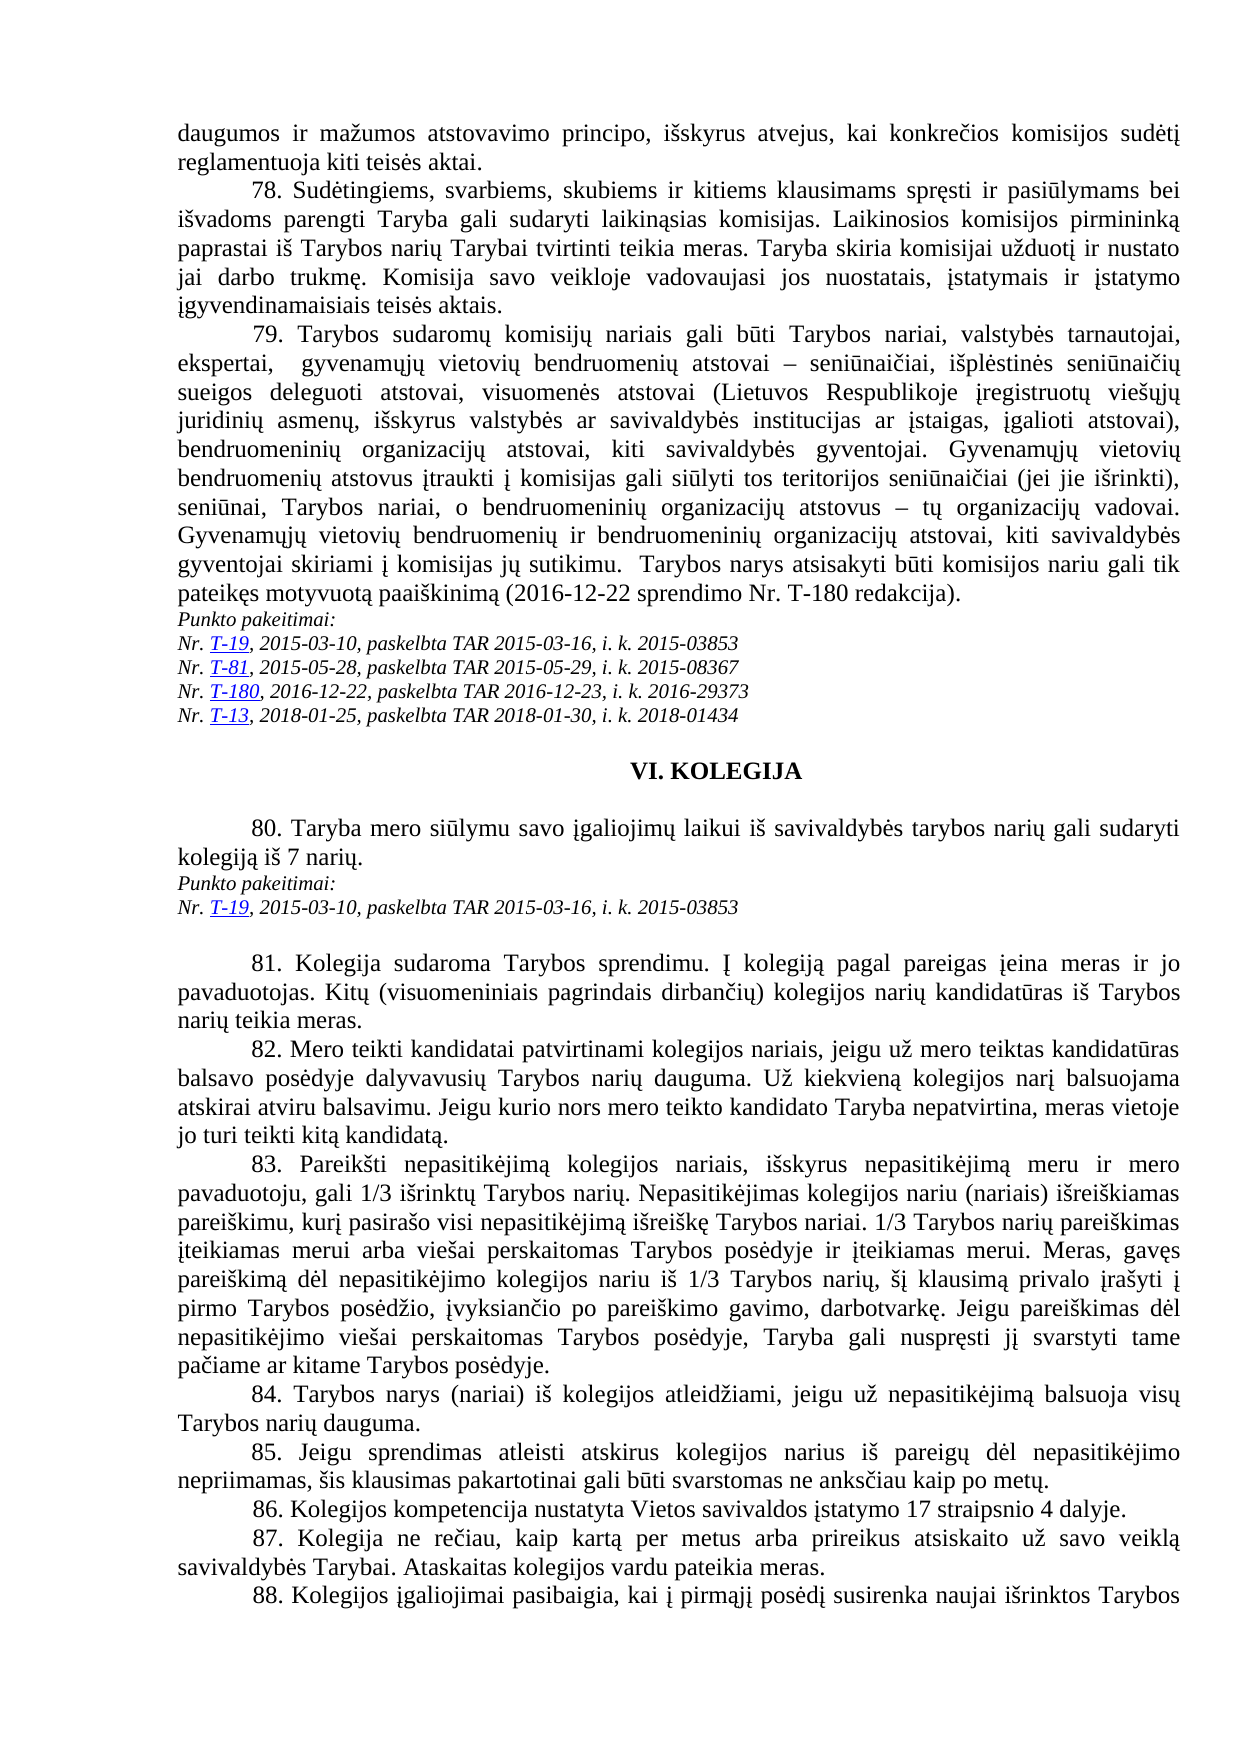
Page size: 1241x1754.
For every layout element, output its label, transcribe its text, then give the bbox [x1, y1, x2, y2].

text 82. Mero teikti kandidatai patvirtinami kolegijos nariais, jeigu už mero teiktas kandidatūras balsavo posėdyje dalyvavusių Tarybos narių dauguma. Už kiekvieną kolegijos narį balsuojama atskirai atviru balsavimu. Jeigu kurio nors mero teikto kandidato Taryba nepatvirtina, meras vietoje jo turi teikti kitą kandidatą. [177, 1034, 1181, 1149]
text 84. Tarybos narys (nariai) iš kolegijos atleidžiami, jeigu už nepasitikėjimą balsuoja visų Tarybos narių dauguma. [177, 1379, 1181, 1437]
text Nr. T-19, 2015-03-10, paskelbta TAR 2015-03-16, i. k. 2015-03853 [177, 631, 1181, 655]
text daugumos ir mažumos atstovavimo principo, išskyrus atvejus, kai konkrečios komisijos sudėtį reglamentuoja kiti teisės aktai. [177, 118, 1181, 176]
text Nr. T-13, 2018-01-25, paskelbta TAR 2018-01-30, i. k. 2018-01434 [177, 703, 1181, 727]
text 79. Tarybos sudaromų komisijų nariais gali būti Tarybos nariai, valstybės tarnautojai, ekspertai, gyvenamųjų vietovių bendruomenių atstovai – seniūnaičiai, išplėstinės seniūnaičių sueigos deleguoti atstovai, visuomenės atstovai (Lietuvos Respublikoje įregistruotų viešųjų juridinių asmenų, išskyrus valstybės ar savivaldybės institucijas ar įstaigas, įgalioti atstovai), bendruomeninių organizacijų atstovai, kiti savivaldybės gyventojai. Gyvenamųjų vietovių bendruomenių atstovus įtraukti į komisijas gali siūlyti tos teritorijos seniūnaičiai (jei jie išrinkti), seniūnai, Tarybos nariai, o bendruomeninių organizacijų atstovus – tų organizacijų vadovai. Gyvenamųjų vietovių bendruomenių ir bendruomeninių organizacijų atstovai, kiti savivaldybės gyventojai skiriami į komisijas jų sutikimu. Tarybos narys atsisakyti būti komisijos nariu gali tik pateikęs motyvuotą paaiškinimą (2016-12-22 sprendimo Nr. T-180 redakcija). [177, 319, 1181, 607]
text 83. Pareikšti nepasitikėjimą kolegijos nariais, išskyrus nepasitikėjimą meru ir mero pavaduotoju, gali 1/3 išrinktų Tarybos narių. Nepasitikėjimas kolegijos nariu (nariais) išreiškiamas pareiškimu, kurį pasirašo visi nepasitikėjimą išreiškę Tarybos nariai. 1/3 Tarybos narių pareiškimas įteikiamas merui arba viešai perskaitomas Tarybos posėdyje ir įteikiamas merui. Meras, gavęs pareiškimą dėl nepasitikėjimo kolegijos nariu iš 1/3 Tarybos narių, šį klausimą privalo įrašyti į pirmo Tarybos posėdžio, įvyksiančio po pareiškimo gavimo, darbotvarkę. Jeigu pareiškimas dėl nepasitikėjimo viešai perskaitomas Tarybos posėdyje, Taryba gali nuspręsti jį svarstyti tame pačiame ar kitame Tarybos posėdyje. [177, 1149, 1181, 1379]
text 78. Sudėtingiems, svarbiems, skubiems ir kitiems klausimams spręsti ir pasiūlymams bei išvadoms parengti Taryba gali sudaryti laikinąsias komisijas. Laikinosios komisijos pirmininką paprastai iš Tarybos narių Tarybai tvirtinti teikia meras. Taryba skiria komisijai užduotį ir nustato jai darbo trukmę. Komisija savo veikloje vadovaujasi jos nuostatais, įstatymais ir įstatymo įgyvendinamaisiais teisės aktais. [177, 176, 1181, 319]
text 81. Kolegija sudaroma Tarybos sprendimu. Į kolegiją pagal pareigas įeina meras ir jo pavaduotojas. Kitų (visuomeniniais pagrindais dirbančių) kolegijos narių kandidatūras iš Tarybos narių teikia meras. [177, 948, 1181, 1034]
text Nr. T-81, 2015-05-28, paskelbta TAR 2015-05-29, i. k. 2015-08367 [177, 655, 1181, 679]
text 86. Kolegijos kompetencija nustatyta Vietos savivaldos įstatymo 17 straipsnio 4 dalyje. [177, 1494, 1181, 1523]
text 80. Taryba mero siūlymu savo įgaliojimų laikui iš savivaldybės tarybos narių gali sudaryti kolegiją iš 7 narių. [177, 813, 1181, 871]
text Punkto pakeitimai: [177, 607, 1181, 631]
text Punkto pakeitimai: [177, 871, 1181, 895]
text Nr. T-19, 2015-03-10, paskelbta TAR 2015-03-16, i. k. 2015-03853 [177, 895, 1181, 919]
text 85. Jeigu sprendimas atleisti atskirus kolegijos narius iš pareigų dėl nepasitikėjimo nepriimamas, šis klausimas pakartotinai gali būti svarstomas ne anksčiau kaip po metų. [177, 1437, 1181, 1494]
text VI. KOLEGIJA [177, 756, 1181, 785]
text 87. Kolegija ne rečiau, kaip kartą per metus arba prireikus atsiskaito už savo veiklą savivaldybės Tarybai. Ataskaitas kolegijos vardu pateikia meras. [177, 1523, 1181, 1580]
text Nr. T-180, 2016-12-22, paskelbta TAR 2016-12-23, i. k. 2016-29373 [177, 679, 1181, 703]
text 88. Kolegijos įgaliojimai pasibaigia, kai į pirmąjį posėdį susirenka naujai išrinktos Tarybos [177, 1580, 1181, 1609]
